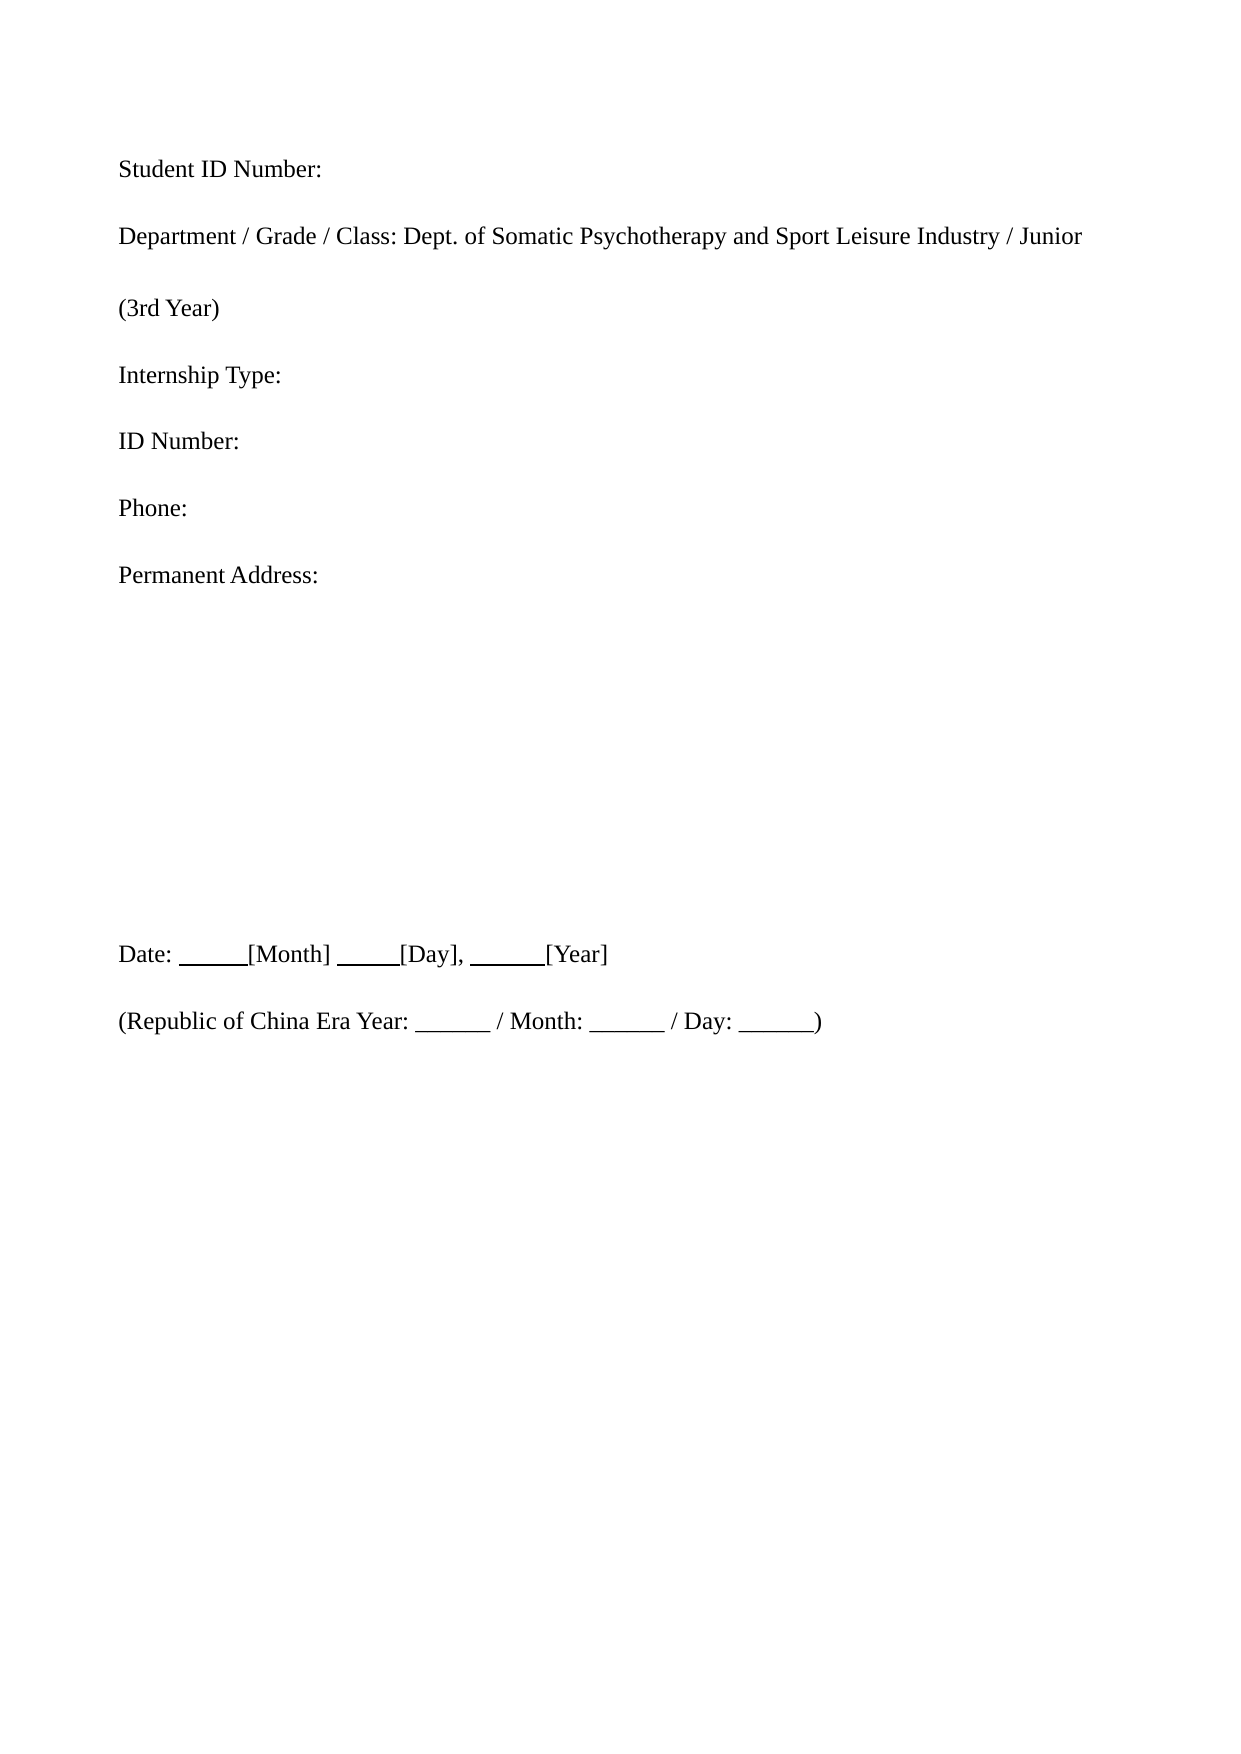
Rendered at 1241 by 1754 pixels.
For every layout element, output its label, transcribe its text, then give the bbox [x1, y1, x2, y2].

text Department / Grade / Class: Dept. of Somatic Psychotherapy and Sport Leisure Industry / Junior (3rd Year) [118, 194, 1122, 328]
text Permanent Address: [118, 533, 1122, 595]
text Date: [Month] [Day], [Year] [118, 912, 1122, 974]
text (Republic of China Era Year: ______ / Month: ______ / Day: ______) [118, 979, 1122, 1041]
text Student ID Number: [118, 127, 1122, 189]
text Phone: [118, 466, 1122, 528]
text ID Number: [118, 399, 1122, 462]
text Internship Type: [118, 332, 1122, 395]
